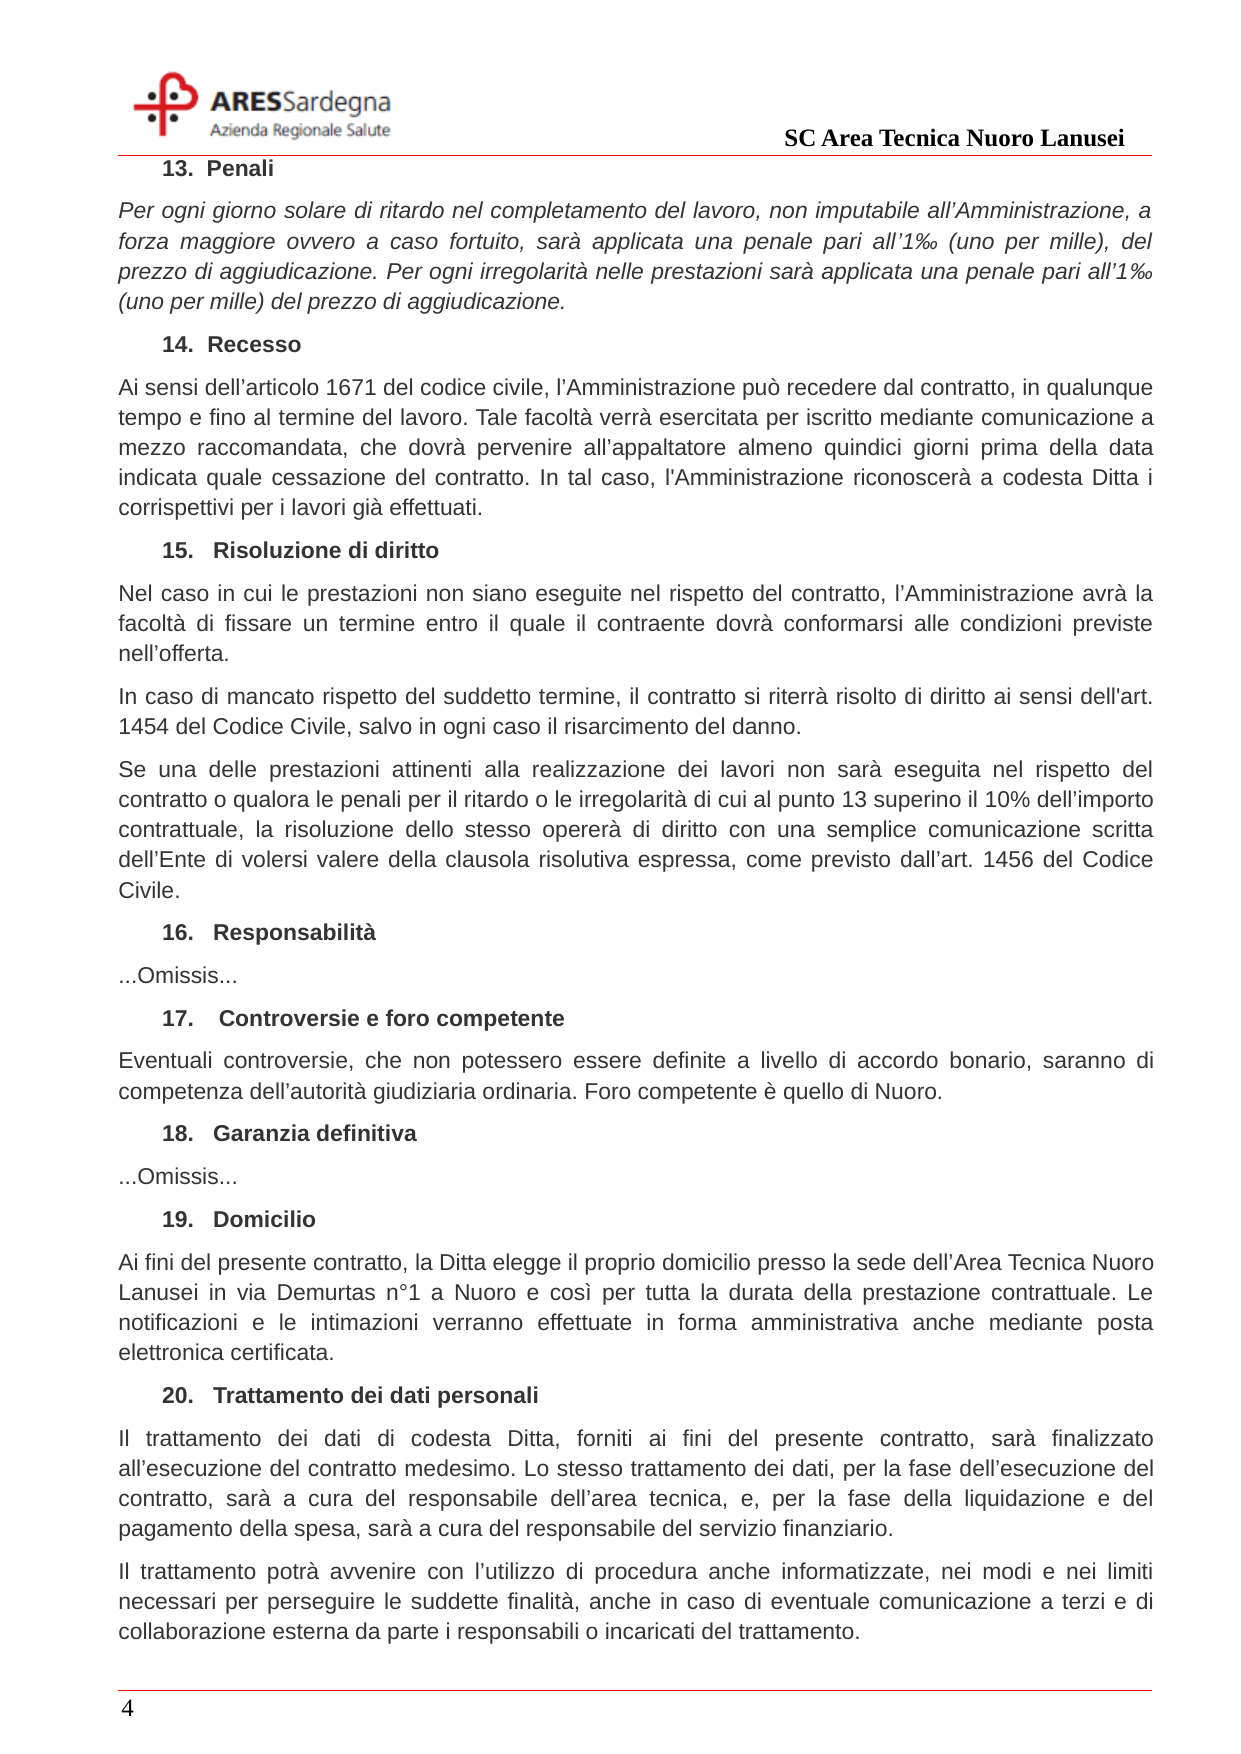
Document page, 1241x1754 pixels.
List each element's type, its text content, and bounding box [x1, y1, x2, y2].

list Recesso [156, 331, 1152, 357]
list Domicilio [156, 1206, 1152, 1232]
list Penali [156, 156, 1152, 181]
list Garanzia definitiva [156, 1120, 1152, 1147]
text ...Omissis... [118, 962, 1154, 988]
text Ai fini del presente contratto, la Ditta elegge il proprio domicilio presso la sede dell’Area Tecnica Nuoro Lanusei in via Demurtas n°1 a Nuoro e così per tutta la durata della prestazione contrattuale. Le notificazioni e le intimazioni verranno effettuate in forma amministrativa anche mediante posta elettronica certificata. [118, 1248, 1154, 1366]
text Ai sensi dell’articolo 1671 del codice civile, l’Amministrazione può recedere dal contratto, in qualunque tempo e fino al termine del lavoro. Tale facoltà verrà esercitata per iscritto mediante comunicazione a mezzo raccomandata, che dovrà pervenire all’appaltatore almeno quindici giorni prima della data indicata quale cessazione del contratto. In tal caso, l'Amministrazione riconoscerà a codesta Ditta i corrispettivi per i lavori già effettuati. [118, 373, 1154, 521]
text Per ogni giorno solare di ritardo nel completamento del lavoro, non imputabile all’Amministrazione, a forza maggiore ovvero a caso fortuito, sarà applicata una penale pari all’1‰ (uno per mille), del prezzo di aggiudicazione. Per ogni irregolarità nelle prestazioni sarà applicata una penale pari all’1‰ (uno per mille) del prezzo di aggiudicazione. [118, 197, 1154, 314]
list Trattamento dei dati personali [156, 1382, 1152, 1408]
list Controversie e foro competente [156, 1005, 1152, 1031]
list Risoluzione di diritto [156, 537, 1152, 563]
text Nel caso in cui le prestazioni non siano eseguite nel rispetto del contratto, l’Amministrazione avrà la facoltà di fissare un termine entro il quale il contraente dovrà conformarsi alle condizioni previste nell’offerta. [118, 580, 1154, 667]
text Se una delle prestazioni attinenti alla realizzazione dei lavori non sarà eseguita nel rispetto del contratto o qualora le penali per il ritardo o le irregolarità di cui al punto 13 superino il 10% dell’importo contrattuale, la risoluzione dello stesso opererà di diritto con una semplice comunicazione scritta dell’Ente di volersi valere della clausola risolutiva espressa, come previsto dall’art. 1456 del Codice Civile. [118, 756, 1154, 903]
text Il trattamento dei dati di codesta Ditta, forniti ai fini del presente contratto, sarà finalizzato all’esecuzione del contratto medesimo. Lo stesso trattamento dei dati, per la fase dell’esecuzione del contratto, sarà a cura del responsabile dell’area tecnica, e, per la fase della liquidazione e del pagamento della spesa, sarà a cura del responsabile del servizio finanziario. [118, 1424, 1154, 1542]
list Responsabilità [156, 919, 1152, 946]
text ...Omissis... [118, 1163, 1154, 1189]
text In caso di mancato rispetto del suddetto termine, il contratto si riterrà risolto di diritto ai sensi dell'art. 1454 del Codice Civile, salvo in ogni caso il risarcimento del danno. [118, 683, 1154, 739]
text Il trattamento potrà avvenire con l’utilizzo di procedura anche informatizzate, nei modi e nei limiti necessari per perseguire le suddette finalità, anche in caso di eventuale comunicazione a terzi e di collaborazione esterna da parte i responsabili o incaricati del trattamento. [118, 1558, 1154, 1645]
text Eventuali controversie, che non potessero essere definite a livello di accordo bonario, saranno di competenza dell’autorità giudiziaria ordinaria. Foro competente è quello di Nuoro. [118, 1047, 1154, 1104]
